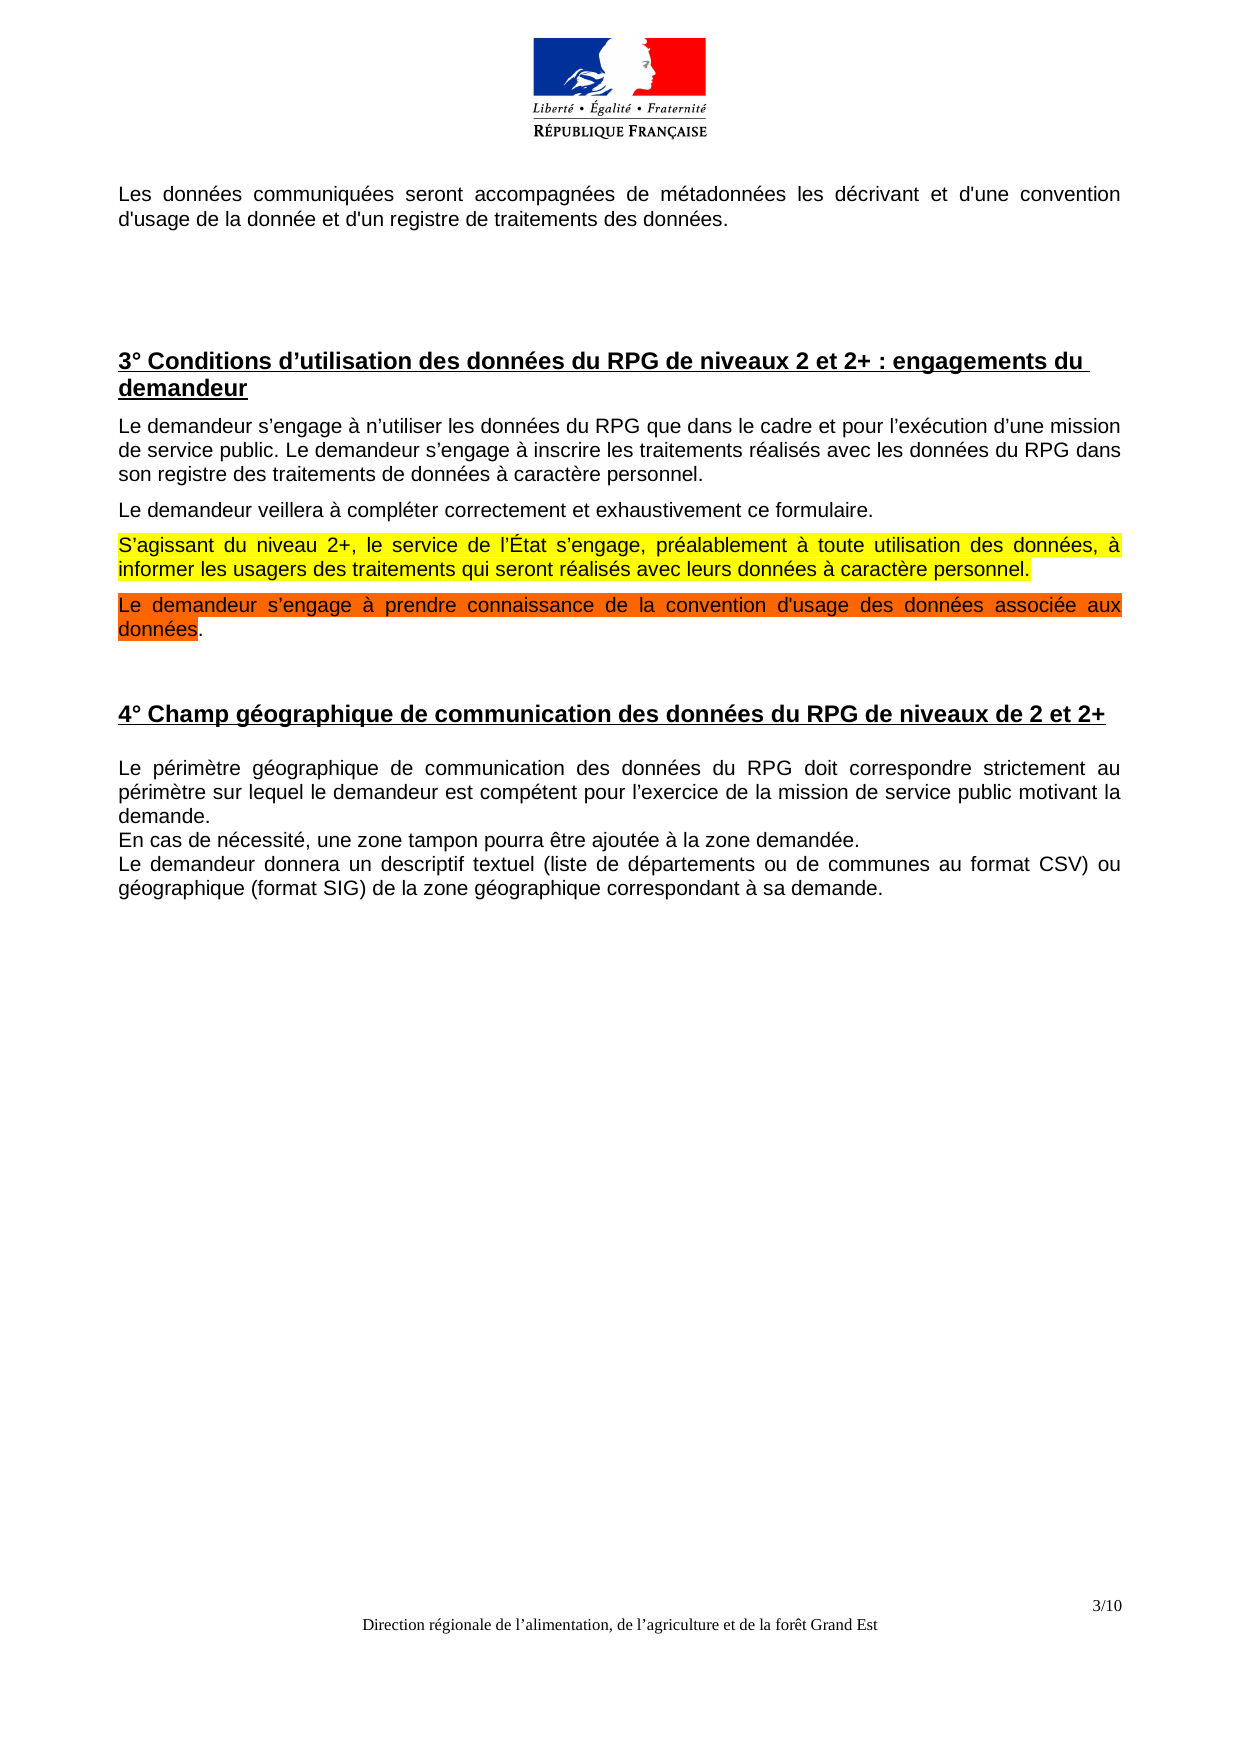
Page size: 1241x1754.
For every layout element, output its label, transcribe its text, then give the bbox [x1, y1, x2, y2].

text Le demandeur donnera un descriptif textuel (liste de départements ou de communes au format CSV) ou géographique (format SIG) de la zone géographique correspondant à sa demande. [118, 852, 1122, 900]
text En cas de nécessité, une zone tampon pourra être ajoutée à la zone demandée. [118, 828, 1122, 852]
text Le demandeur veillera à compléter correctement et exhaustivement ce formulaire. [118, 497, 1122, 522]
text Le demandeur s’engage à n’utiliser les données du RPG que dans le cadre et pour l’exécution d’une mission de service public. Le demandeur s’engage à inscrire les traitements réalisés avec les données du RPG dans son registre des traitements de données à caractère personnel. [118, 413, 1122, 486]
text Les données communiquées seront accompagnées de métadonnées les décrivant et d'une convention d'usage de la donnée et d'un registre de traitements des données. [118, 182, 1122, 231]
text 4° Champ géographique de communication des données du RPG de niveaux de 2 et 2+ [118, 699, 1122, 727]
text S’agissant du niveau 2+, le service de l’État s’engage, préalablement à toute utilisation des données, à informer les usagers des traitements qui seront réalisés avec leurs données à caractère personnel. [118, 533, 1122, 581]
text Le demandeur s’engage à prendre connaissance de la convention d'usage des données associée aux données. [118, 593, 1122, 641]
text 3° Conditions d’utilisation des données du RPG de niveaux 2 et 2+ : engagements du demandeur [118, 347, 1122, 402]
text Le périmètre géographique de communication des données du RPG doit correspondre strictement au périmètre sur lequel le demandeur est compétent pour l’exercice de la mission de service public motivant la demande. [118, 756, 1122, 828]
picture [531, 35, 708, 142]
